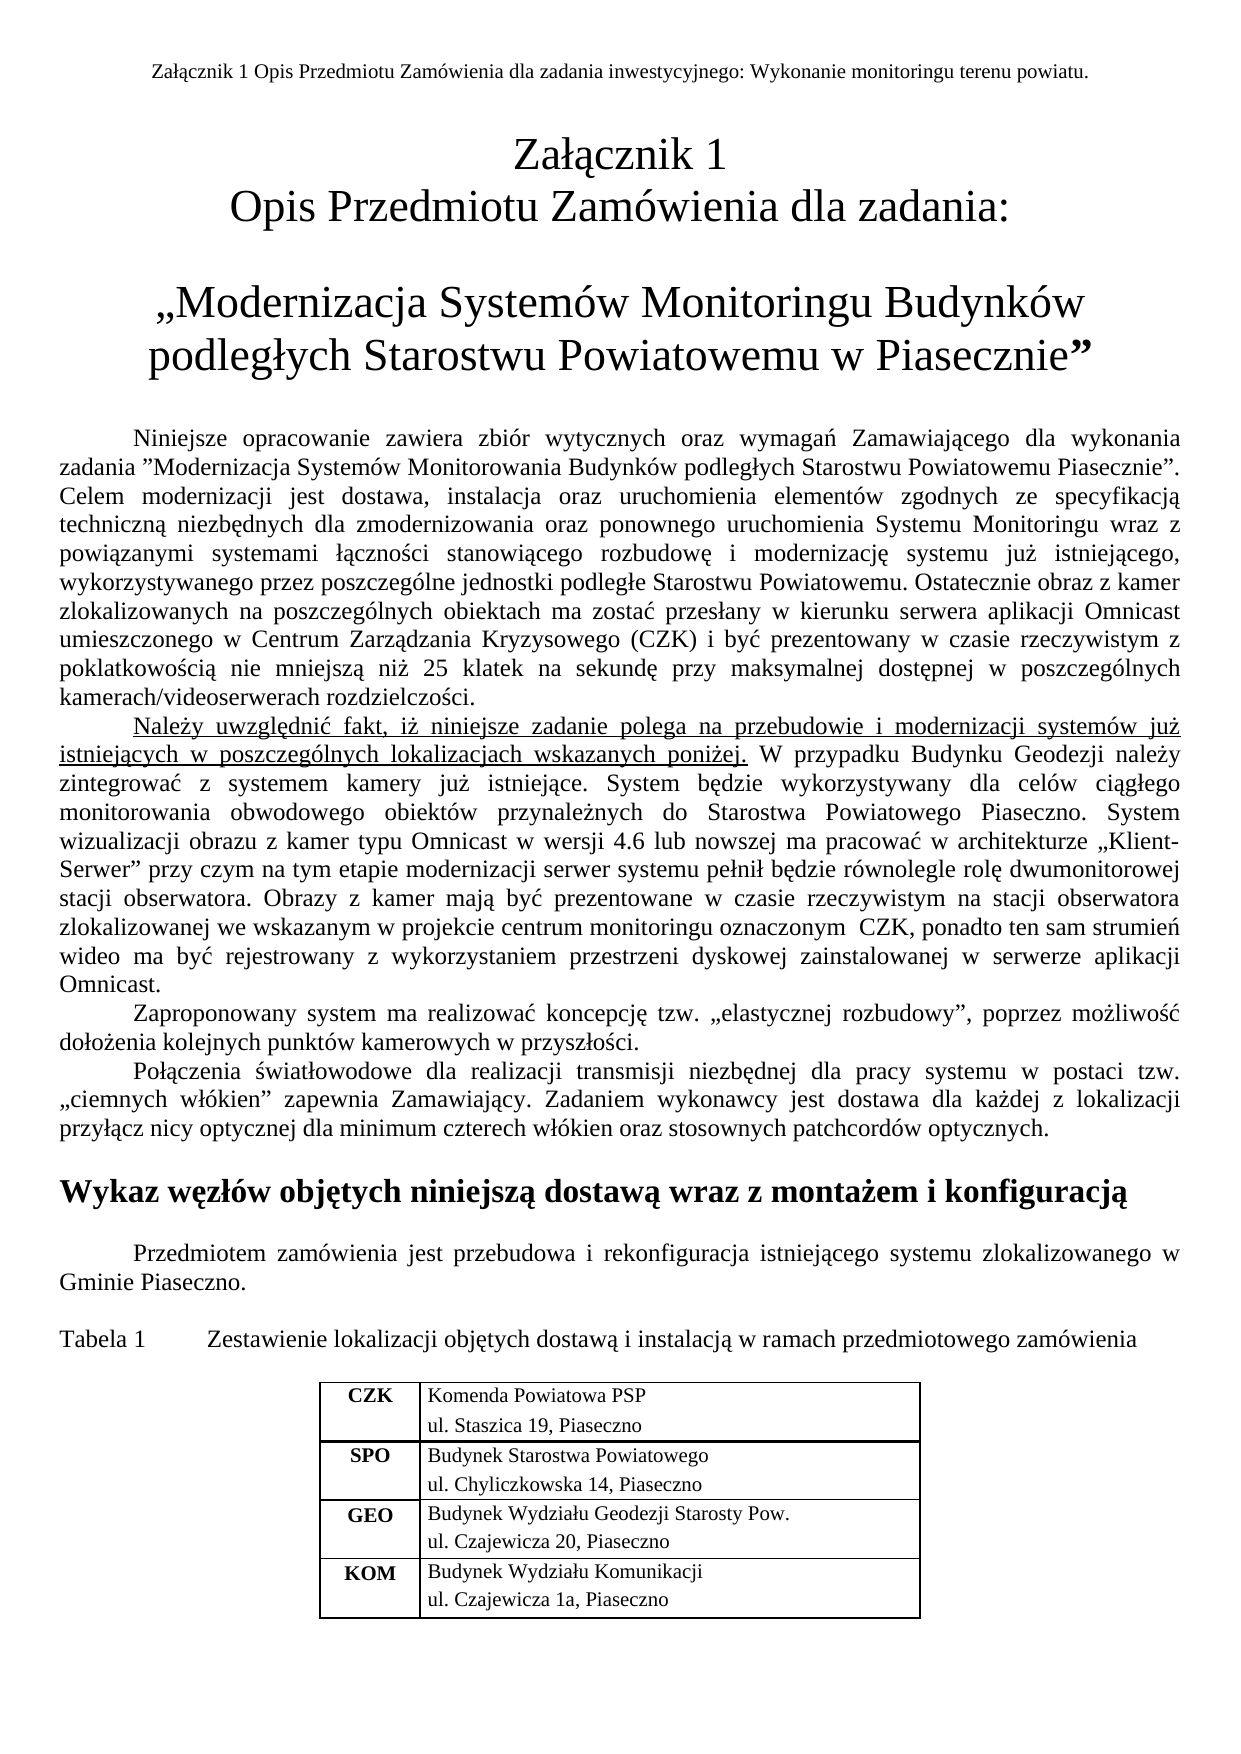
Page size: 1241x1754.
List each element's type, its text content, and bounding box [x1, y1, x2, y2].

text Zaproponowany system ma realizować koncepcję tzw. „elastycznej rozbudowy”, poprzez możliwość dołożenia kolejnych punktów kamerowych w przyszłości. [59, 998, 1181, 1056]
text Połączenia światłowodowe dla realizacji transmisji niezbędnej dla pracy systemu w postaci tzw. „ciemnych włókien” zapewnia Zamawiający. Zadaniem wykonawcy jest dostawa dla każdej z lokalizacji przyłącz nicy optycznej dla minimum czterech włókien oraz stosownych patchcordów optycznych. [59, 1056, 1181, 1142]
table_cell GEO [321, 1501, 419, 1528]
subtitle Wykaz węzłów objętych niniejszą dostawą wraz z montażem i konfiguracją [59, 1171, 1181, 1209]
table_cell Budynek Wydziału Geodezji Starosty Pow. [421, 1500, 919, 1528]
table_cell Budynek Wydziału Komunikacji [421, 1559, 919, 1587]
table_header Komenda Powiatowa PSP [421, 1383, 919, 1411]
text Tabela 1 Zestawienie lokalizacji objętych dostawą i instalacją w ramach przedmiotowego zamówienia [59, 1324, 1181, 1353]
text Załącznik 1 [59, 126, 1181, 179]
text „Modernizacja Systemów Monitoringu Budynków podległych Starostwu Powiatowemu w Piasecznie” [59, 275, 1181, 380]
table_cell ul. Staszica 19, Piaseczno [421, 1411, 919, 1440]
table_cell ul. Chyliczkowska 14, Piaseczno [421, 1470, 919, 1499]
table_header CZK [321, 1383, 419, 1440]
table_cell [321, 1587, 419, 1617]
table_cell ul. Czajewicza 1a, Piaseczno [421, 1587, 919, 1617]
text Przedmiotem zamówienia jest przebudowa i rekonfiguracja istniejącego systemu zlokalizowanego w Gminie Piaseczno. [59, 1238, 1181, 1295]
text Należy uwzględnić fakt, iż niniejsze zadanie polega na przebudowie i modernizacji systemów już istniejących w poszczególnych lokalizacjach wskazanych poniżej. W przypadku Budynku Geodezji należy zintegrować z systemem kamery już istniejące. System będzie wykorzystywany dla celów ciągłego monitorowania obwodowego obiektów przynależnych do Starostwa Powiatowego Piaseczno. System wizualizacji obrazu z kamer typu Omnicast w wersji 4.6 lub nowszej ma pracować w architekturze „Klient-Serwer” przy czym na tym etapie modernizacji serwer systemu pełnił będzie równolegle rolę dwumonitorowej stacji obserwatora. Obrazy z kamer mają być prezentowane w czasie rzeczywistym na stacji obserwatora zlokalizowanej we wskazanym w projekcie centrum monitoringu oznaczonym CZK, ponadto ten sam strumień wideo ma być rejestrowany z wykorzystaniem przestrzeni dyskowej zainstalowanej w serwerze aplikacji Omnicast. [59, 711, 1181, 998]
table_cell [321, 1529, 419, 1558]
table_cell SPO [321, 1443, 419, 1499]
text Opis Przedmiotu Zamówienia dla zadania: [59, 179, 1181, 232]
table_cell KOM [321, 1559, 419, 1587]
table_cell ul. Czajewicza 20, Piaseczno [421, 1529, 919, 1558]
table_cell Budynek Starostwa Powiatowego [421, 1443, 919, 1470]
text Niniejsze opracowanie zawiera zbiór wytycznych oraz wymagań Zamawiającego dla wykonania zadania ”Modernizacja Systemów Monitorowania Budynków podległych Starostwu Powiatowemu Piasecznie”. Celem modernizacji jest dostawa, instalacja oraz uruchomienia elementów zgodnych ze specyfikacją techniczną niezbędnych dla zmodernizowania oraz ponownego uruchomienia Systemu Monitoringu wraz z powiązanymi systemami łączności stanowiącego rozbudowę i modernizację systemu już istniejącego, wykorzystywanego przez poszczególne jednostki podległe Starostwu Powiatowemu. Ostatecznie obraz z kamer zlokalizowanych na poszczególnych obiektach ma zostać przesłany w kierunku serwera aplikacji Omnicast umieszczonego w Centrum Zarządzania Kryzysowego (CZK) i być prezentowany w czasie rzeczywistym z poklatkowością nie mniejszą niż 25 klatek na sekundę przy maksymalnej dostępnej w poszczególnych kamerach/videoserwerach rozdzielczości. [59, 423, 1181, 711]
